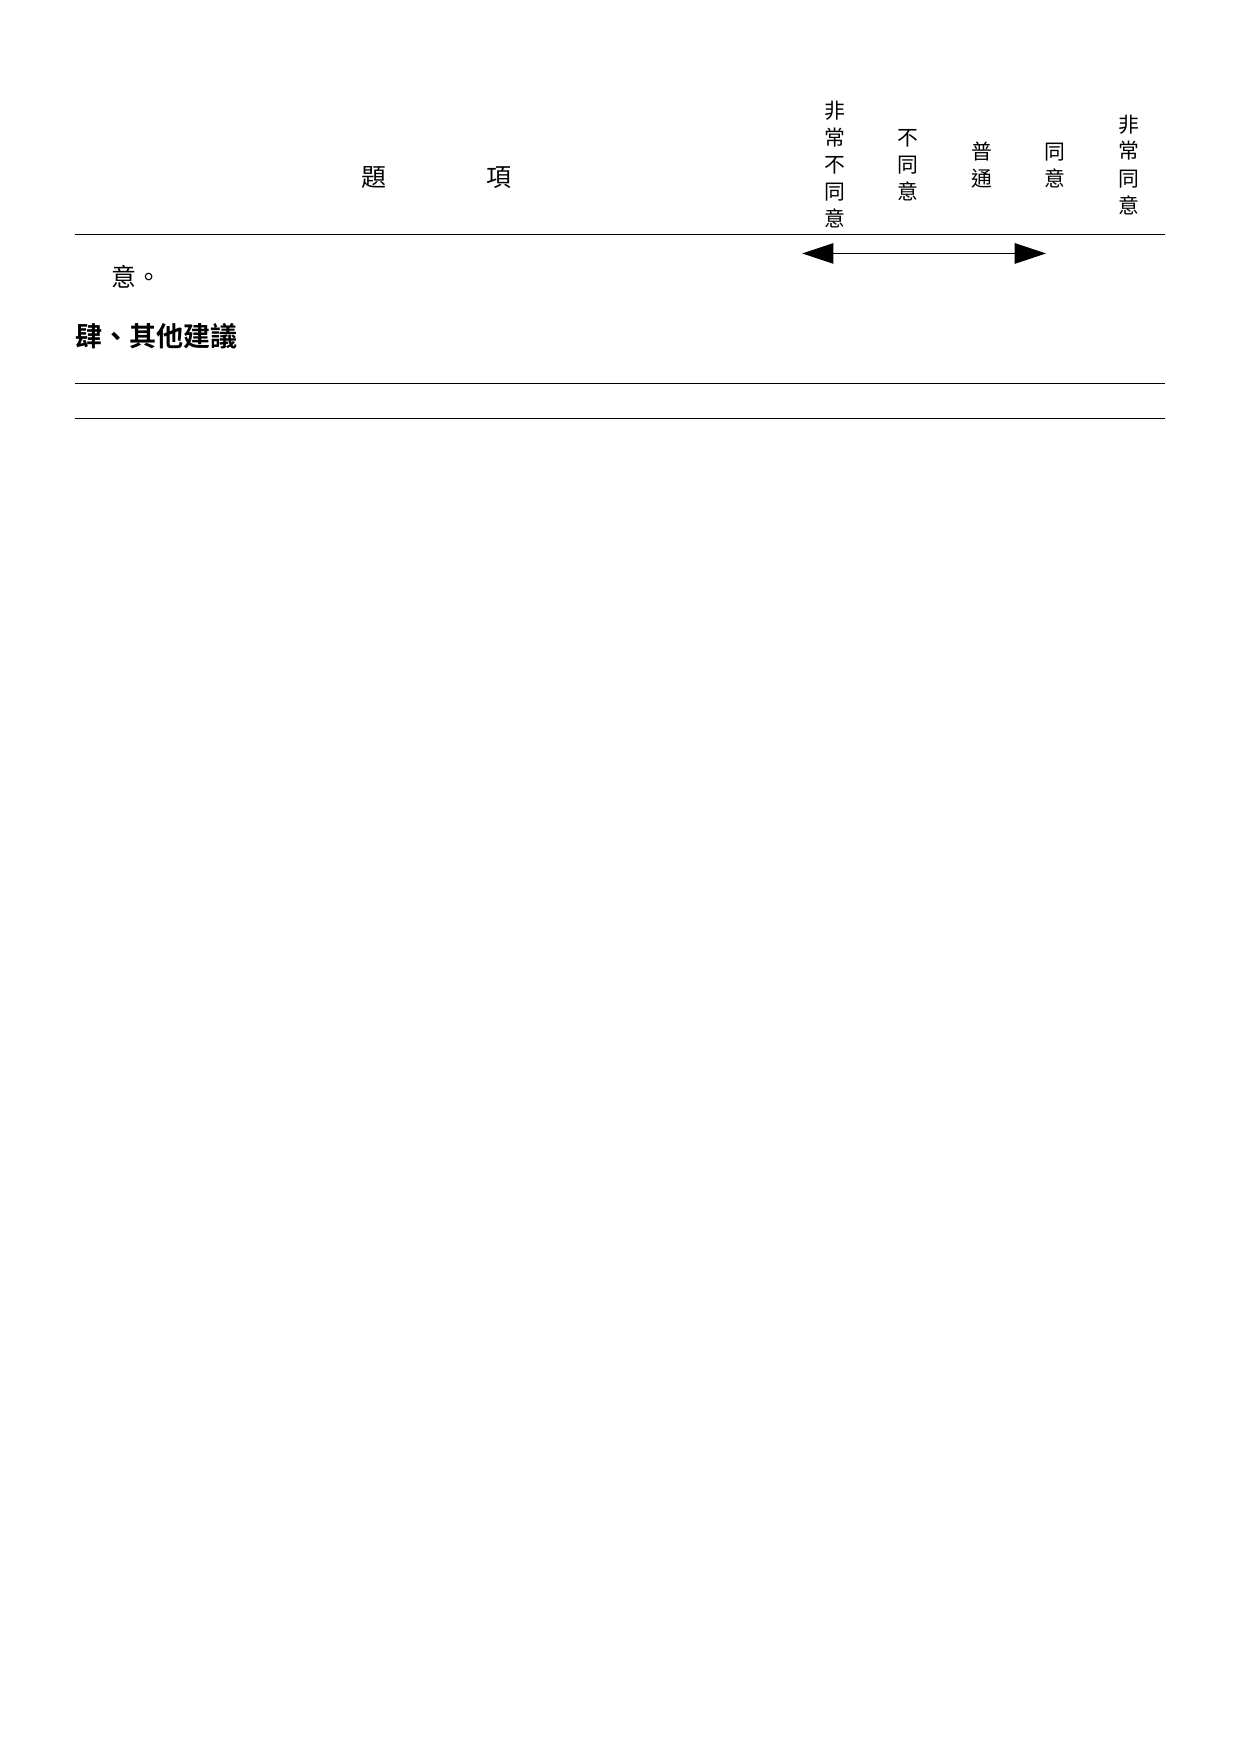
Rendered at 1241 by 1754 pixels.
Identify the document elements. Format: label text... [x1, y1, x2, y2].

table_cell [798, 235, 871, 296]
table_cell 意。 [75, 235, 798, 296]
table_cell [871, 254, 945, 296]
table_header [75, 384, 1165, 418]
table_header 普通 [945, 96, 1018, 234]
table_header 同意 [1018, 96, 1092, 234]
table_header 非常不同意 [798, 96, 871, 234]
text 肆、其他建議 [75, 315, 1165, 354]
table_header 不同意 [871, 96, 945, 234]
table_cell [1018, 235, 1092, 296]
table_cell [1092, 235, 1165, 296]
table_header 題項 [75, 96, 798, 234]
table_cell [945, 235, 1018, 253]
table_header 非常同意 [1092, 96, 1165, 234]
table_cell [871, 235, 945, 253]
table_cell [945, 254, 1018, 296]
